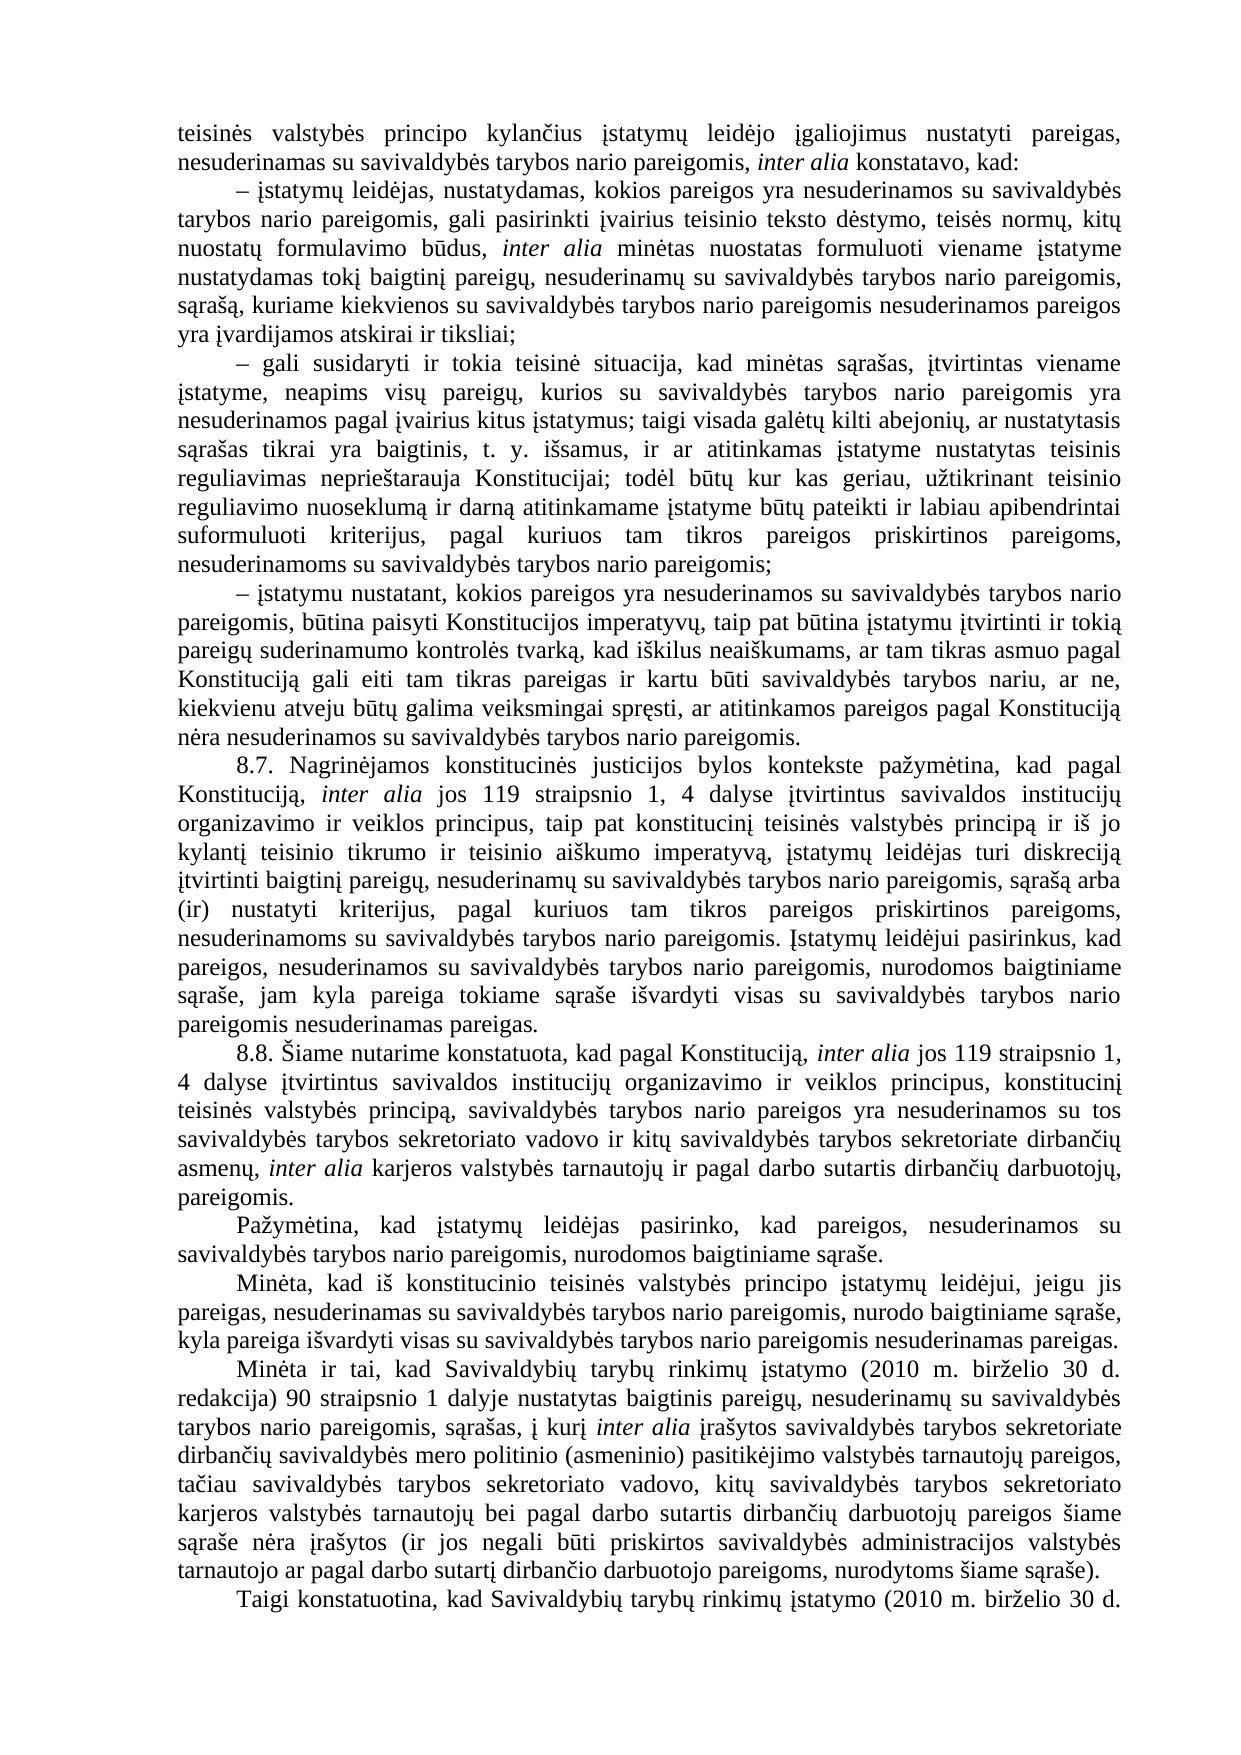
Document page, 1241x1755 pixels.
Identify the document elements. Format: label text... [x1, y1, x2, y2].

text – gali susidaryti ir tokia teisinė situacija, kad minėtas sąrašas, įtvirtintas viename įstatyme, neapims visų pareigų, kurios su savivaldybės tarybos nario pareigomis yra nesuderinamos pagal įvairius kitus įstatymus; taigi visada galėtų kilti abejonių, ar nustatytasis sąrašas tikrai yra baigtinis, t. y. išsamus, ir ar atitinkamas įstatyme nustatytas teisinis reguliavimas neprieštarauja Konstitucijai; todėl būtų kur kas geriau, užtikrinant teisinio reguliavimo nuoseklumą ir darną atitinkamame įstatyme būtų pateikti ir labiau apibendrintai suformuluoti kriterijus, pagal kuriuos tam tikros pareigos priskirtinos pareigoms, nesuderinamoms su savivaldybės tarybos nario pareigomis; [177, 348, 1122, 578]
text Minėta ir tai, kad Savivaldybių tarybų rinkimų įstatymo (2010 m. birželio 30 d. redakcija) 90 straipsnio 1 dalyje nustatytas baigtinis pareigų, nesuderinamų su savivaldybės tarybos nario pareigomis, sąrašas, į kurį inter alia įrašytos savivaldybės tarybos sekretoriate dirbančių savivaldybės mero politinio (asmeninio) pasitikėjimo valstybės tarnautojų pareigos, tačiau savivaldybės tarybos sekretoriato vadovo, kitų savivaldybės tarybos sekretoriato karjeros valstybės tarnautojų bei pagal darbo sutartis dirbančių darbuotojų pareigos šiame sąraše nėra įrašytos (ir jos negali būti priskirtos savivaldybės administracijos valstybės tarnautojo ar pagal darbo sutartį dirbančio darbuotojo pareigoms, nurodytoms šiame sąraše). [177, 1354, 1122, 1584]
text Pažymėtina, kad įstatymų leidėjas pasirinko, kad pareigos, nesuderinamos su savivaldybės tarybos nario pareigomis, nurodomos baigtiniame sąraše. [177, 1211, 1122, 1268]
text – įstatymu nustatant, kokios pareigos yra nesuderinamos su savivaldybės tarybos nario pareigomis, būtina paisyti Konstitucijos imperatyvų, taip pat būtina įstatymu įtvirtinti ir tokią pareigų suderinamumo kontrolės tvarką, kad iškilus neaiškumams, ar tam tikras asmuo pagal Konstituciją gali eiti tam tikras pareigas ir kartu būti savivaldybės tarybos nariu, ar ne, kiekvienu atveju būtų galima veiksmingai spręsti, ar atitinkamos pareigos pagal Konstituciją nėra nesuderinamos su savivaldybės tarybos nario pareigomis. [177, 578, 1122, 751]
text 8.8. Šiame nutarime konstatuota, kad pagal Konstituciją, inter alia jos 119 straipsnio 1, 4 dalyse įtvirtintus savivaldos institucijų organizavimo ir veiklos principus, konstitucinį teisinės valstybės principą, savivaldybės tarybos nario pareigos yra nesuderinamos su tos savivaldybės tarybos sekretoriato vadovo ir kitų savivaldybės tarybos sekretoriate dirbančių asmenų, inter alia karjeros valstybės tarnautojų ir pagal darbo sutartis dirbančių darbuotojų, pareigomis. [177, 1038, 1122, 1211]
text Minėta, kad iš konstitucinio teisinės valstybės principo įstatymų leidėjui, jeigu jis pareigas, nesuderinamas su savivaldybės tarybos nario pareigomis, nurodo baigtiniame sąraše, kyla pareiga išvardyti visas su savivaldybės tarybos nario pareigomis nesuderinamas pareigas. [177, 1268, 1122, 1354]
text – įstatymų leidėjas, nustatydamas, kokios pareigos yra nesuderinamos su savivaldybės tarybos nario pareigomis, gali pasirinkti įvairius teisinio teksto dėstymo, teisės normų, kitų nuostatų formulavimo būdus, inter alia minėtas nuostatas formuluoti viename įstatyme nustatydamas tokį baigtinį pareigų, nesuderinamų su savivaldybės tarybos nario pareigomis, sąrašą, kuriame kiekvienos su savivaldybės tarybos nario pareigomis nesuderinamos pareigos yra įvardijamos atskirai ir tiksliai; [177, 176, 1122, 348]
text 8.7. Nagrinėjamos konstitucinės justicijos bylos kontekste pažymėtina, kad pagal Konstituciją, inter alia jos 119 straipsnio 1, 4 dalyse įtvirtintus savivaldos institucijų organizavimo ir veiklos principus, taip pat konstitucinį teisinės valstybės principą ir iš jo kylantį teisinio tikrumo ir teisinio aiškumo imperatyvą, įstatymų leidėjas turi diskreciją įtvirtinti baigtinį pareigų, nesuderinamų su savivaldybės tarybos nario pareigomis, sąrašą arba (ir) nustatyti kriterijus, pagal kuriuos tam tikros pareigos priskirtinos pareigoms, nesuderinamoms su savivaldybės tarybos nario pareigomis. Įstatymų leidėjui pasirinkus, kad pareigos, nesuderinamos su savivaldybės tarybos nario pareigomis, nurodomos baigtiniame sąraše, jam kyla pareiga tokiame sąraše išvardyti visas su savivaldybės tarybos nario pareigomis nesuderinamas pareigas. [177, 751, 1122, 1038]
text teisinės valstybės principo kylančius įstatymų leidėjo įgaliojimus nustatyti pareigas, nesuderinamas su savivaldybės tarybos nario pareigomis, inter alia konstatavo, kad: [177, 118, 1122, 176]
text Taigi konstatuotina, kad Savivaldybių tarybų rinkimų įstatymo (2010 m. birželio 30 d. [177, 1584, 1122, 1613]
